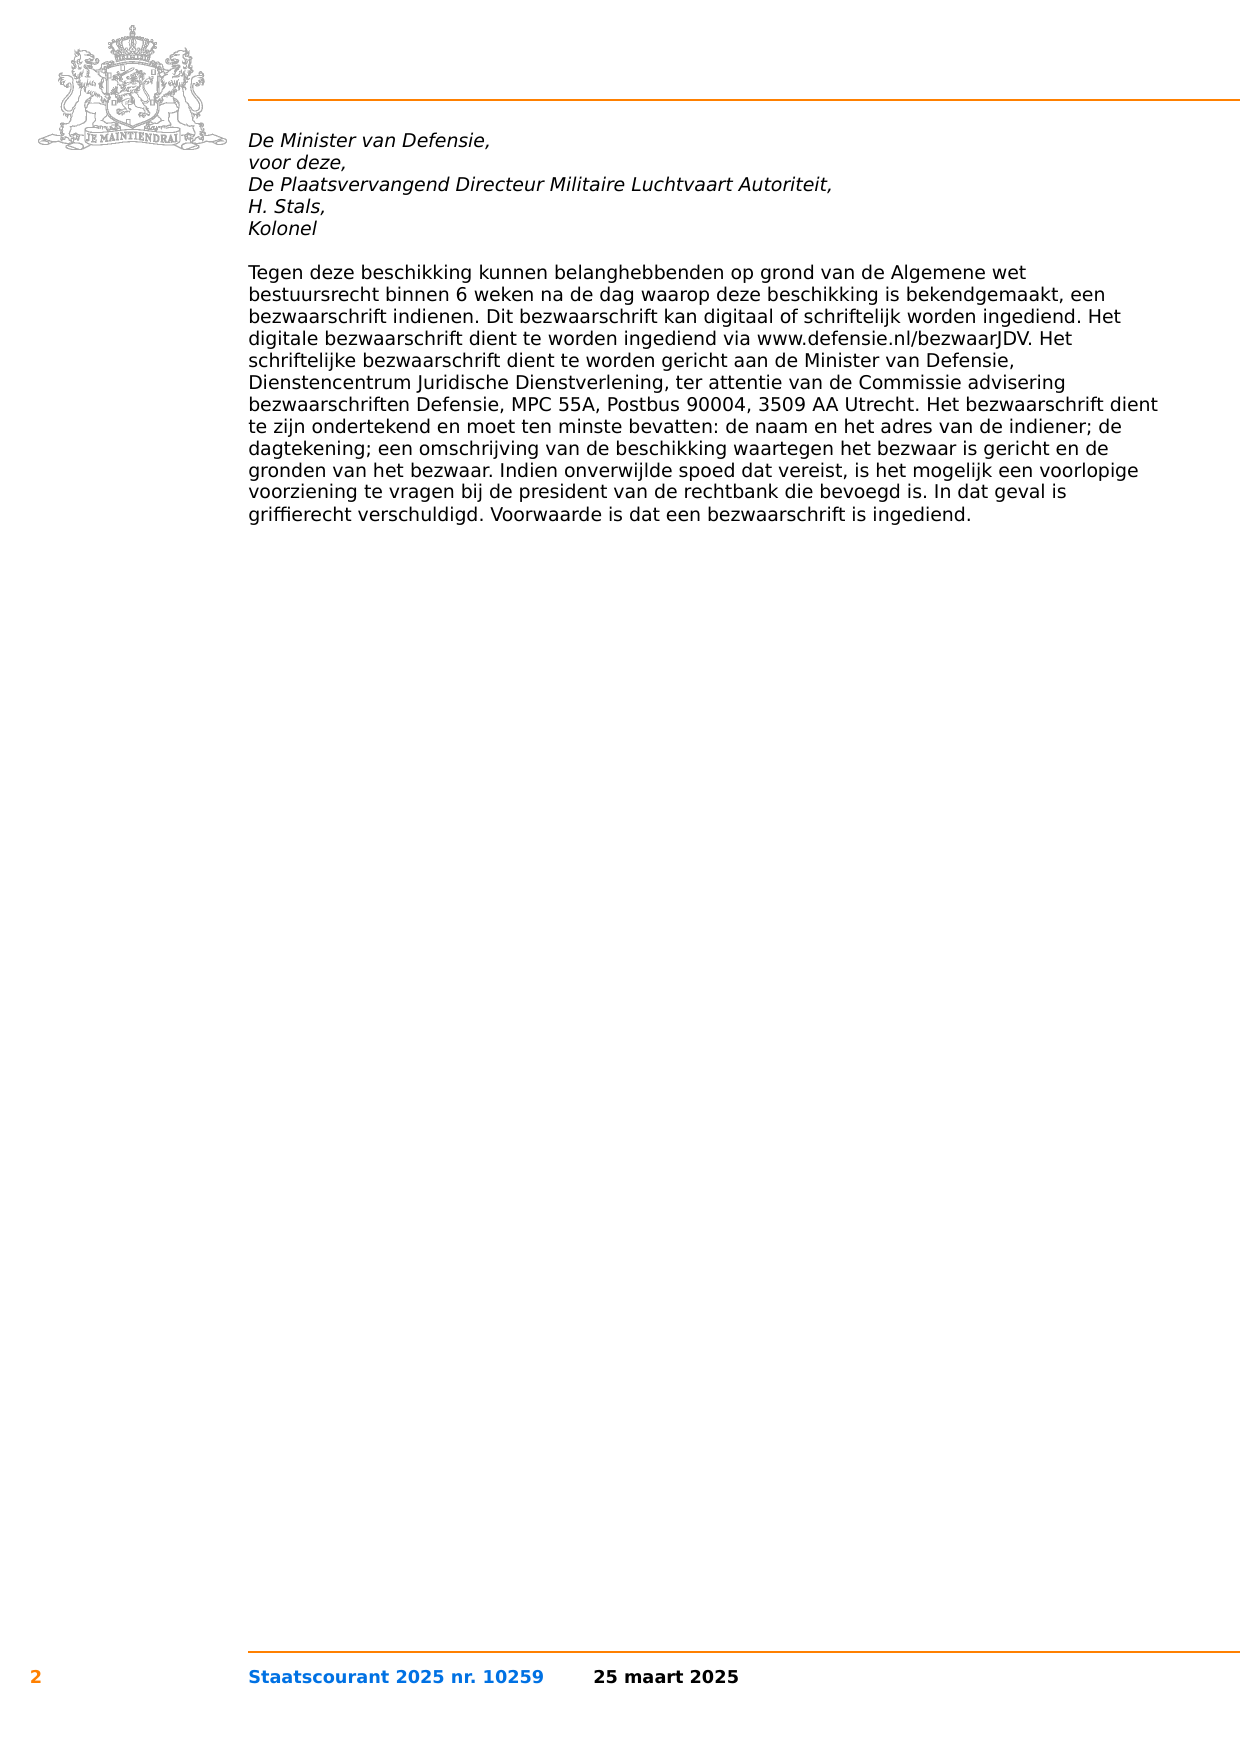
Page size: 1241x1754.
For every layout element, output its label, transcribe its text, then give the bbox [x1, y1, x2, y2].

picture [38, 25, 227, 150]
text Tegen deze beschikking kunnen belanghebbenden op grond van de Algemene wet bestuursrecht binnen 6 weken na de dag waarop deze beschikking is bekendgemaakt, een bezwaarschrift indienen. Dit bezwaarschrift kan digitaal of schriftelijk worden ingediend. Het digitale bezwaarschrift dient te worden ingediend via www.defensie.nl/bezwaarJDV. Het schriftelijke bezwaarschrift dient te worden gericht aan de Minister van Defensie, Dienstencentrum Juridische Dienstverlening, ter attentie van de Commissie advisering bezwaarschriften Defensie, MPC 55A, Postbus 90004, 3509 AA Utrecht. Het bezwaarschrift dient te zijn ondertekend en moet ten minste bevatten: de naam en het adres van de indiener; de dagtekening; een omschrijving van de beschikking waartegen het bezwaar is gericht en de gronden van het bezwaar. Indien onverwijlde spoed dat vereist, is het mogelijk een voorlopige voorziening te vragen bij de president van de rechtbank die bevoegd is. In dat geval is griffierecht verschuldigd. Voorwaarde is dat een bezwaarschrift is ingediend. [248, 262, 1163, 525]
text De Minister van Defensie, voor deze, De Plaatsvervangend Directeur Militaire Luchtvaart Autoriteit, H. Stals, Kolonel [248, 130, 1163, 240]
